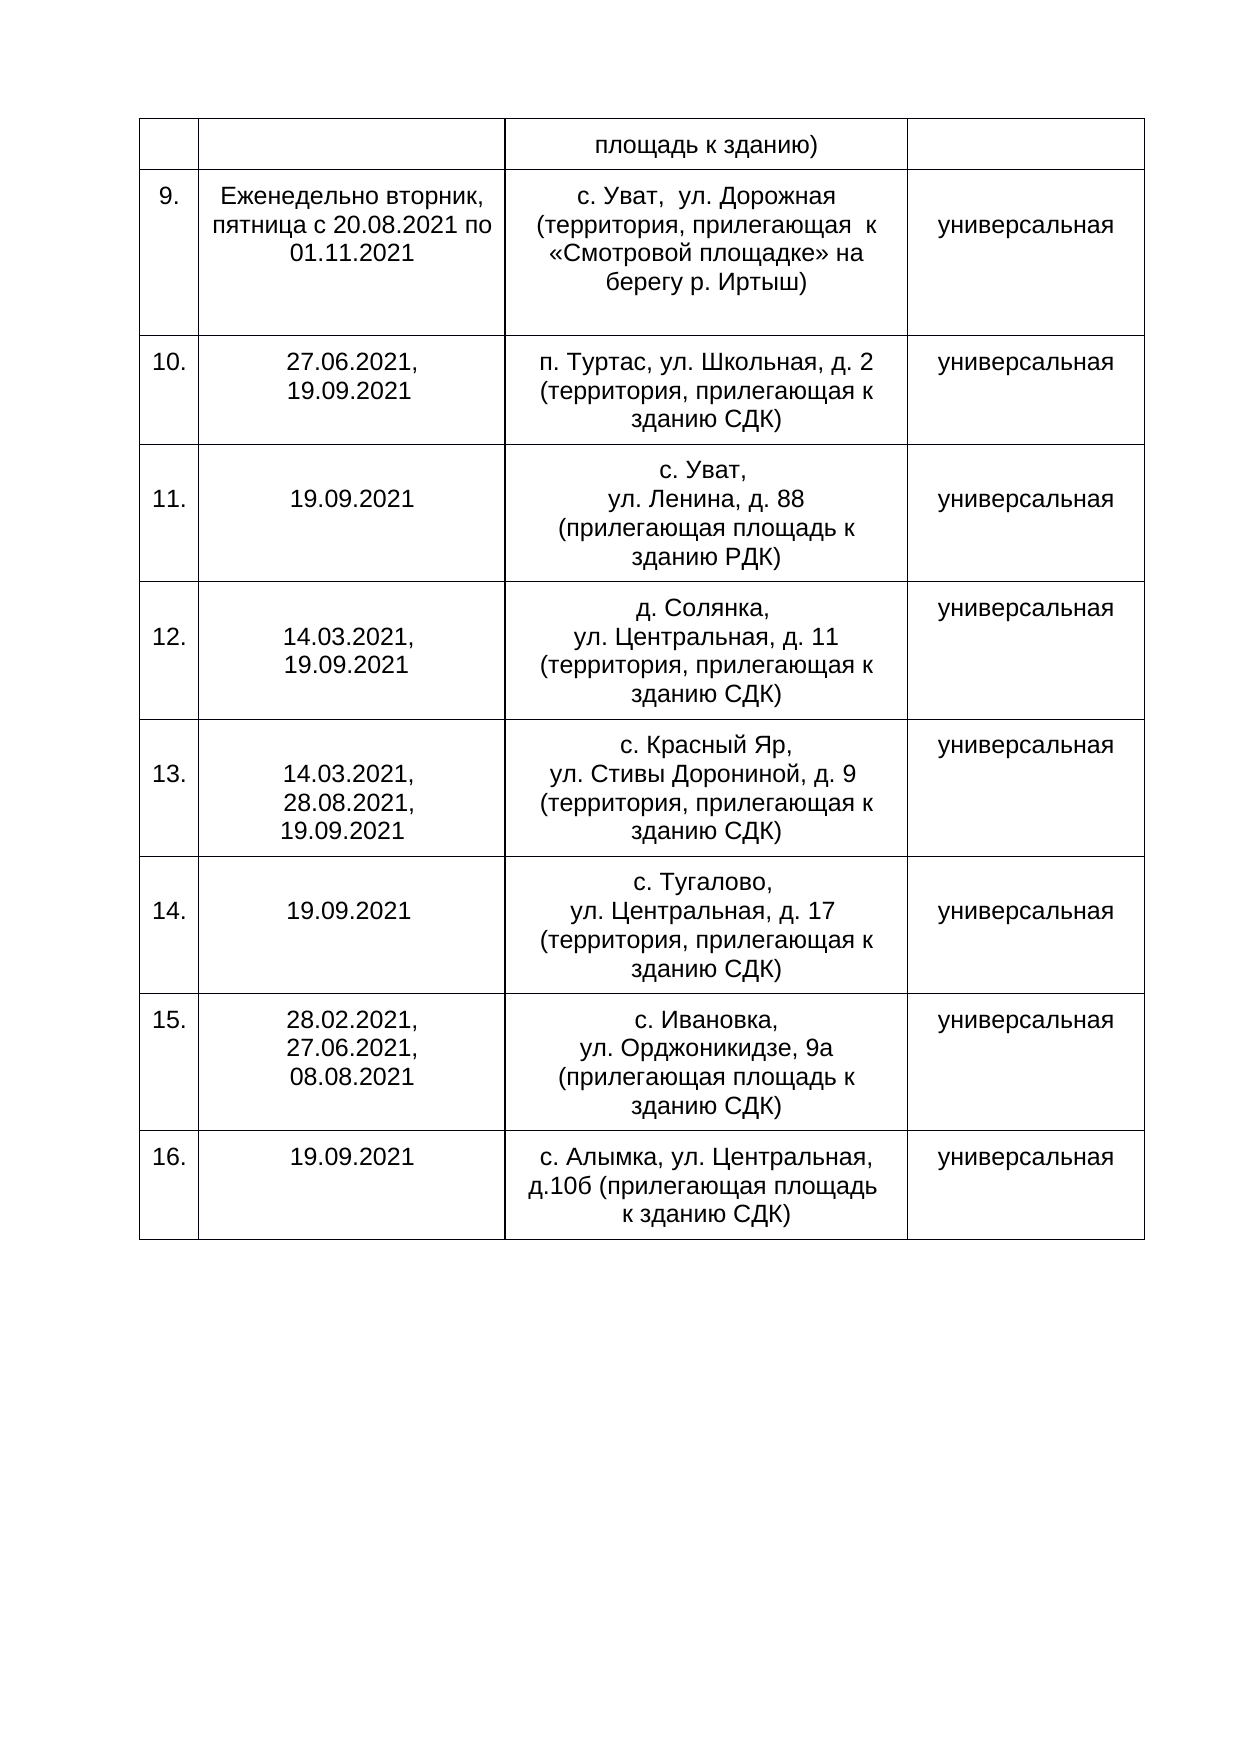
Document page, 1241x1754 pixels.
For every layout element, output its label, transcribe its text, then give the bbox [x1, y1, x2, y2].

table_cell с. Уват, ул. Ленина, д. 88 (прилегающая площадь к зданию РДК) [506, 445, 907, 581]
table_cell универсальная [908, 582, 1144, 718]
table_cell Еженедельно вторник, пятница с 20.08.2021 по 01.11.2021 [199, 170, 504, 335]
table_cell универсальная [908, 720, 1144, 856]
table_cell [140, 119, 198, 169]
table_cell 14.03.2021, 19.09.2021 [199, 582, 504, 718]
table_cell универсальная [908, 857, 1144, 993]
table_cell 14. [140, 857, 198, 993]
table_cell с. Уват, ул. Дорожная (территория, прилегающая к «Смотровой площадке» на берегу р. Иртыш) [506, 170, 907, 335]
table_cell универсальная [908, 1131, 1144, 1239]
table_cell п. Туртас, ул. Школьная, д. 2 (территория, прилегающая к зданию СДК) [506, 336, 907, 444]
table_cell 14.03.2021, 28.08.2021, 19.09.2021 [199, 720, 504, 856]
table_cell 11. [140, 445, 198, 581]
table_cell 13. [140, 720, 198, 856]
table_cell 19.09.2021 [199, 857, 504, 993]
table_cell 10. [140, 336, 198, 444]
table_cell д. Солянка, ул. Центральная, д. 11 (территория, прилегающая к зданию СДК) [506, 582, 907, 718]
table_cell с. Красный Яр, ул. Стивы Дорониной, д. 9 (территория, прилегающая к зданию СДК) [506, 720, 907, 856]
table_cell площадь к зданию) [506, 119, 907, 169]
table_cell с. Тугалово, ул. Центральная, д. 17 (территория, прилегающая к зданию СДК) [506, 857, 907, 993]
table_cell [908, 119, 1144, 169]
table_cell универсальная [908, 170, 1144, 335]
table_cell с. Алымка, ул. Центральная, д.10б (прилегающая площадь к зданию СДК) [506, 1131, 907, 1239]
table_cell 19.09.2021 [199, 1131, 504, 1239]
table_cell 27.06.2021, 19.09.2021 [199, 336, 504, 444]
table_cell 16. [140, 1131, 198, 1239]
table_cell [199, 119, 504, 169]
table_cell 12. [140, 582, 198, 718]
table_cell 15. [140, 994, 198, 1130]
table_cell с. Ивановка, ул. Орджоникидзе, 9а (прилегающая площадь к зданию СДК) [506, 994, 907, 1130]
table_cell универсальная [908, 336, 1144, 444]
table_cell 28.02.2021, 27.06.2021, 08.08.2021 [199, 994, 504, 1130]
table_cell универсальная [908, 994, 1144, 1130]
table_cell 9. [140, 170, 198, 335]
table_cell 19.09.2021 [199, 445, 504, 581]
table_cell универсальная [908, 445, 1144, 581]
